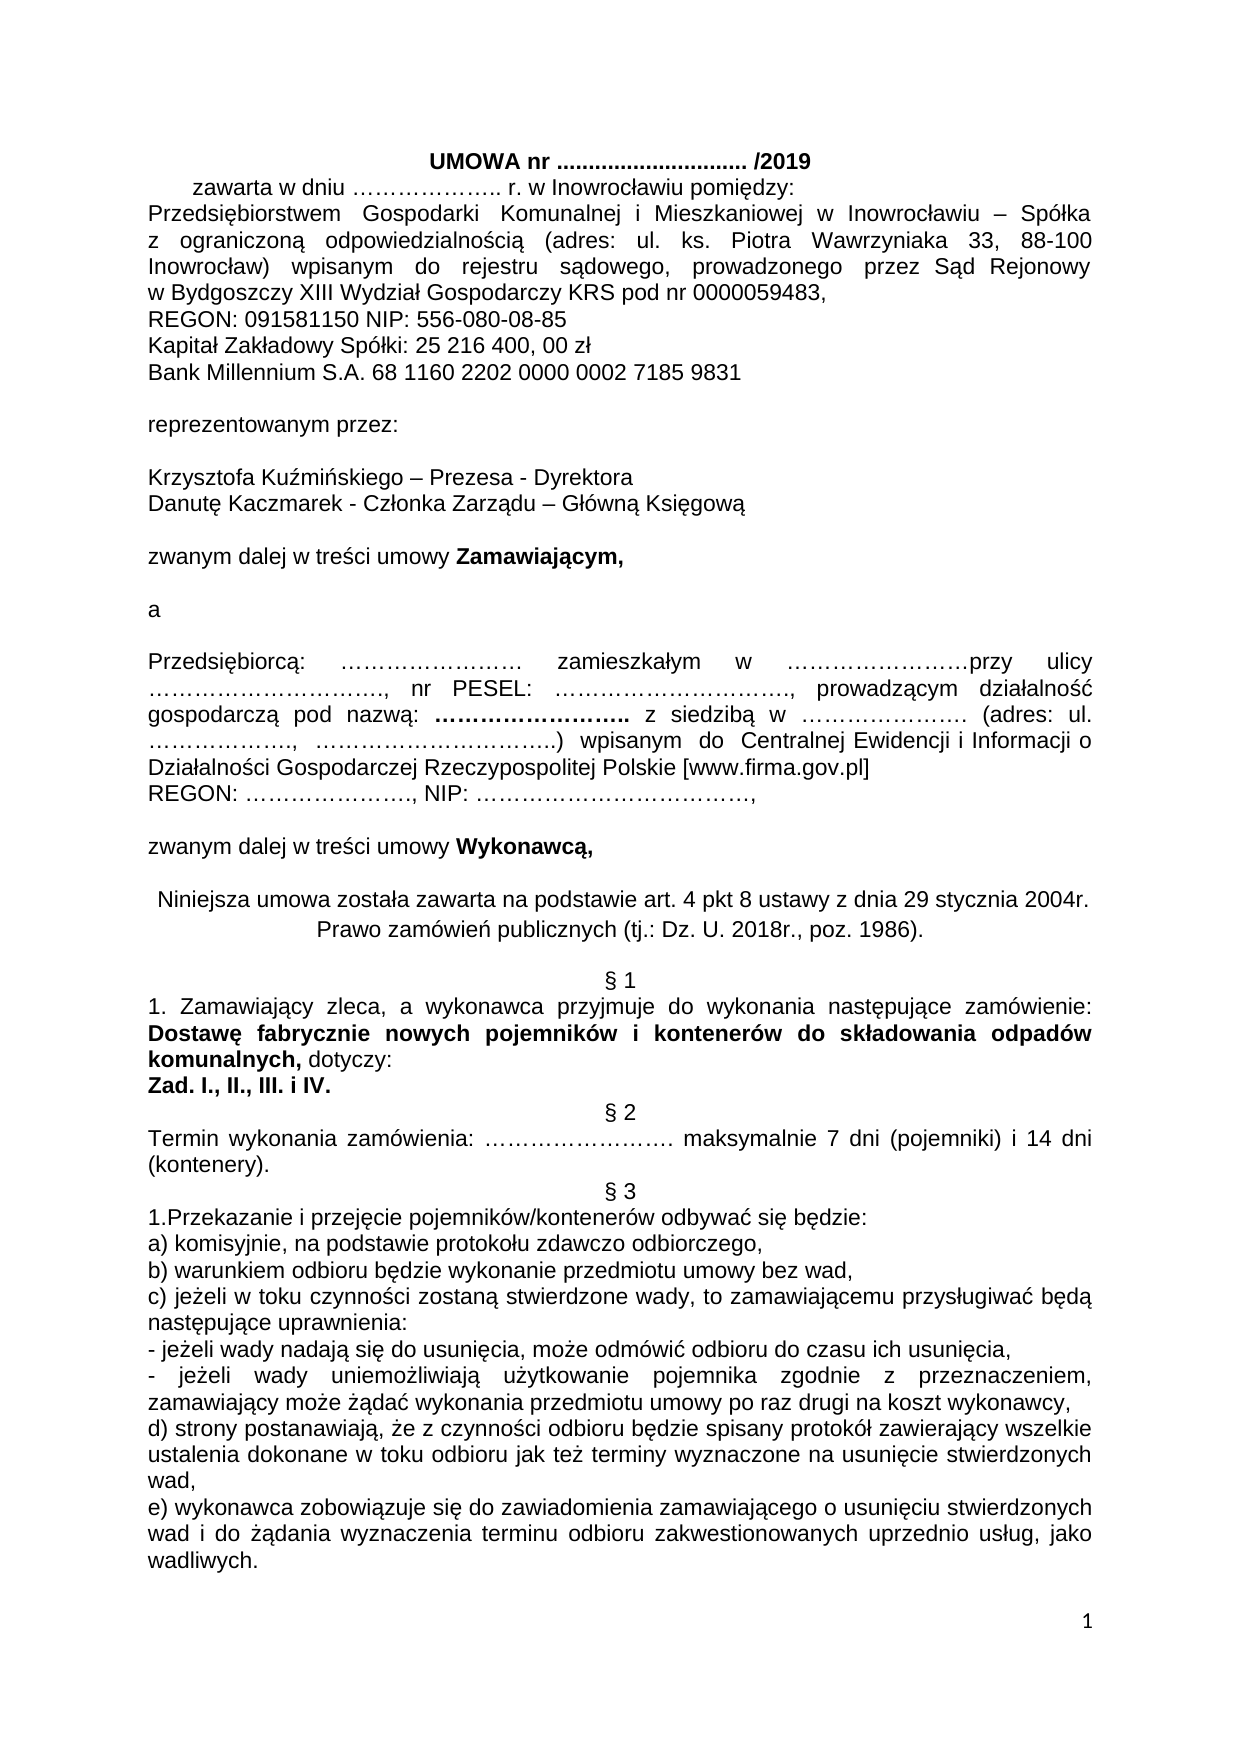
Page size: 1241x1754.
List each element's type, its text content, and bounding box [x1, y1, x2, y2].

text Danutę Kaczmarek - Członka Zarządu – Główną Księgową [148, 490, 1093, 517]
text Krzysztofa Kuźmińskiego – Prezesa - Dyrektora [148, 464, 1093, 490]
text zwanym dalej w treści umowy Wykonawcą, [148, 833, 1093, 859]
text 1.Przekazanie i przejęcie pojemników/kontenerów odbywać się będzie: [148, 1204, 1093, 1230]
text a [148, 596, 1093, 622]
text REGON: …………………., NIP: ………………………………, [148, 780, 1093, 806]
text REGON: 091581150 NIP: 556-080-08-85 [148, 306, 1093, 332]
text § 3 [148, 1178, 1093, 1204]
text Przedsiębiorcą: …………………… zamieszkałym w ……………………przy ulicy …………………………., nr PESEL: …………………………., prowadzącym działalność gospodarczą pod nazwą: …………………….. z siedzibą w …………………. (adres: ul. ………………., …………………………..) wpisanym do Centralnej Ewidencji i Informacji o Działalności Gospodarczej Rzeczypospolitej Polskie [www.firma.gov.pl] [148, 648, 1093, 780]
subtitle Kapitał Zakładowy Spółki: 25 216 400, 00 zł [148, 332, 1093, 358]
text b) warunkiem odbioru będzie wykonanie przedmiotu umowy bez wad, [148, 1257, 1093, 1283]
subtitle Bank Millennium S.A. 68 1160 2202 0000 0002 7185 9831 [148, 358, 1093, 385]
text zwanym dalej w treści umowy Zamawiającym, [148, 543, 1093, 569]
text Przedsiębiorstwem Gospodarki Komunalnej i Mieszkaniowej w Inowrocławiu – Spółka z ograniczoną odpowiedzialnością (adres: ul. ks. Piotra Wawrzyniaka 33, 88-100 Inowrocław) wpisanym do rejestru sądowego, prowadzonego przez Sąd Rejonowy w Bydgoszczy XIII Wydział Gospodarczy KRS pod nr 0000059483, [148, 200, 1093, 306]
text c) jeżeli w toku czynności zostaną stwierdzone wady, to zamawiającemu przysługiwać będą następujące uprawnienia: [148, 1283, 1093, 1336]
text § 2 [148, 1098, 1093, 1125]
text 1. Zamawiający zleca, a wykonawca przyjmuje do wykonania następujące zamówienie: Dostawę fabrycznie nowych pojemników i kontenerów do składowania odpadów komunalnych, dotyczy: [148, 993, 1093, 1072]
text § 1 [148, 967, 1093, 993]
text Zad. I., II., III. i IV. [148, 1072, 1093, 1098]
text e) wykonawca zobowiązuje się do zawiadomienia zamawiającego o usunięciu stwierdzonych wad i do żądania wyznaczenia terminu odbioru zakwestionowanych uprzednio usług, jako wadliwych. [148, 1494, 1093, 1573]
text Niniejsza umowa została zawarta na podstawie art. 4 pkt 8 ustawy z dnia 29 stycznia 2004r. Prawo zamówień publicznych (tj.: Dz. U. 2018r., poz. 1986). [148, 886, 1093, 942]
text - jeżeli wady nadają się do usunięcia, może odmówić odbioru do czasu ich usunięcia, [148, 1336, 1093, 1362]
text UMOWA nr .............................. /2019 [148, 148, 1093, 174]
text reprezentowanym przez: [148, 411, 1093, 437]
text zawarta w dniu ……………….. r. w Inowrocławiu pomiędzy: [148, 174, 1093, 200]
text a) komisyjnie, na podstawie protokołu zdawczo odbiorczego, [148, 1230, 1093, 1257]
text - jeżeli wady uniemożliwiają użytkowanie pojemnika zgodnie z przeznaczeniem, zamawiający może żądać wykonania przedmiotu umowy po raz drugi na koszt wykonawcy, [148, 1362, 1093, 1415]
text d) strony postanawiają, że z czynności odbioru będzie spisany protokół zawierający wszelkie ustalenia dokonane w toku odbioru jak też terminy wyznaczone na usunięcie stwierdzonych wad, [148, 1415, 1093, 1494]
text Termin wykonania zamówienia: ……………………. maksymalnie 7 dni (pojemniki) i 14 dni (kontenery). [148, 1125, 1093, 1178]
